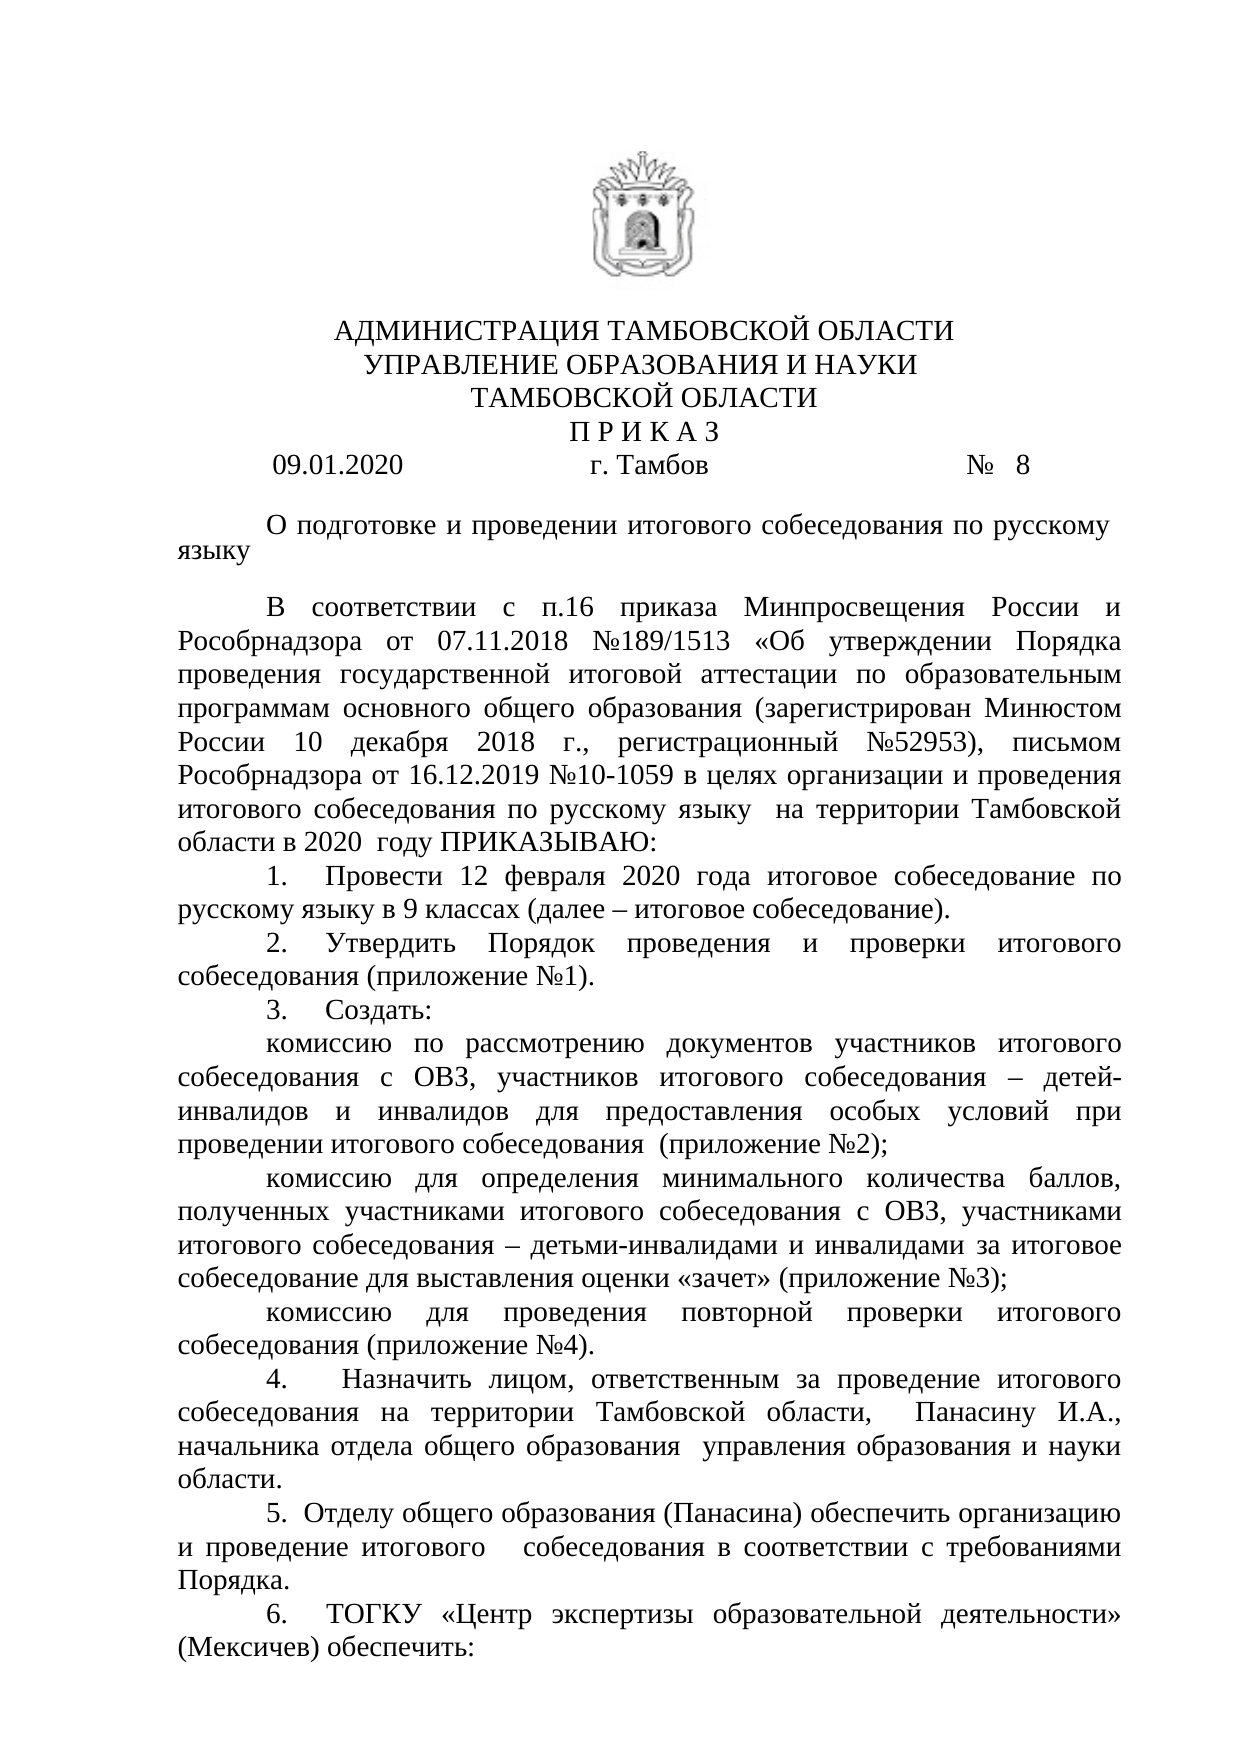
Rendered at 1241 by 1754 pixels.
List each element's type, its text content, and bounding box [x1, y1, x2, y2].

table_header 09.01.2020 [177, 448, 506, 514]
picture [592, 151, 725, 314]
table_header № 8 [834, 448, 1122, 514]
table_header г. Тамбов [506, 448, 834, 514]
table_header АДМИНИСТРАЦИЯ ТАМБОВСКОЙ ОБЛАСТИ УПРАВЛЕНИЕ ОБРАЗОВАНИЯ И НАУКИ ТАМБОВСКОЙ ОБЛАСТИ П Р И К А З О подготовке и проведении итогового собеседования по русскому языку В соответствии с п.16 приказа Минпросвещения России и Рособрнадзора от 07.11.2018 №189/1513 «Об утверждении Порядка проведения государственной итоговой аттестации по образовательным программам основного общего образования (зарегистрирован Минюстом России 10 декабря 2018 г., регистрационный №52953), письмом Рособрнадзора от 16.12.2019 №10-1059 в целях организации и проведения итогового собеседования по русскому языку на территории Тамбовской области в 2020 году ПРИКАЗЫВАЮ: Провести 12 февраля 2020 года итоговое собеседование по русскому языку в 9 классах (далее – итоговое собеседование). Утвердить Порядок проведения и проверки итогового собеседования (приложение №1). Создать: комиссию по рассмотрению документов участников итогового собеседования с ОВЗ, участников итогового собеседования – детей-инвалидов и инвалидов для предоставления особых условий при проведении итогового собеседования (приложение №2); комиссию для определения минимального количества баллов, полученных участниками итогового собеседования с ОВЗ, участниками итогового собеседования – детьми-инвалидами и инвалидами за итоговое собеседование для выставления оценки «зачет» (приложение №3); комиссию для проведения повторной проверки итогового собеседования (приложение №4). Назначить лицом, ответственным за проведение итогового собеседования на территории Тамбовской области, Панасину И.А., начальника отдела общего образования управления образования и науки области. 5. Отделу общего образования (Панасина) обеспечить организацию и проведение итогового собеседования в соответствии с требованиями Порядка. 6. ТОГКУ «Центр экспертизы образовательной деятельности» (Мексичев) обеспечить: [166, 151, 1122, 1663]
